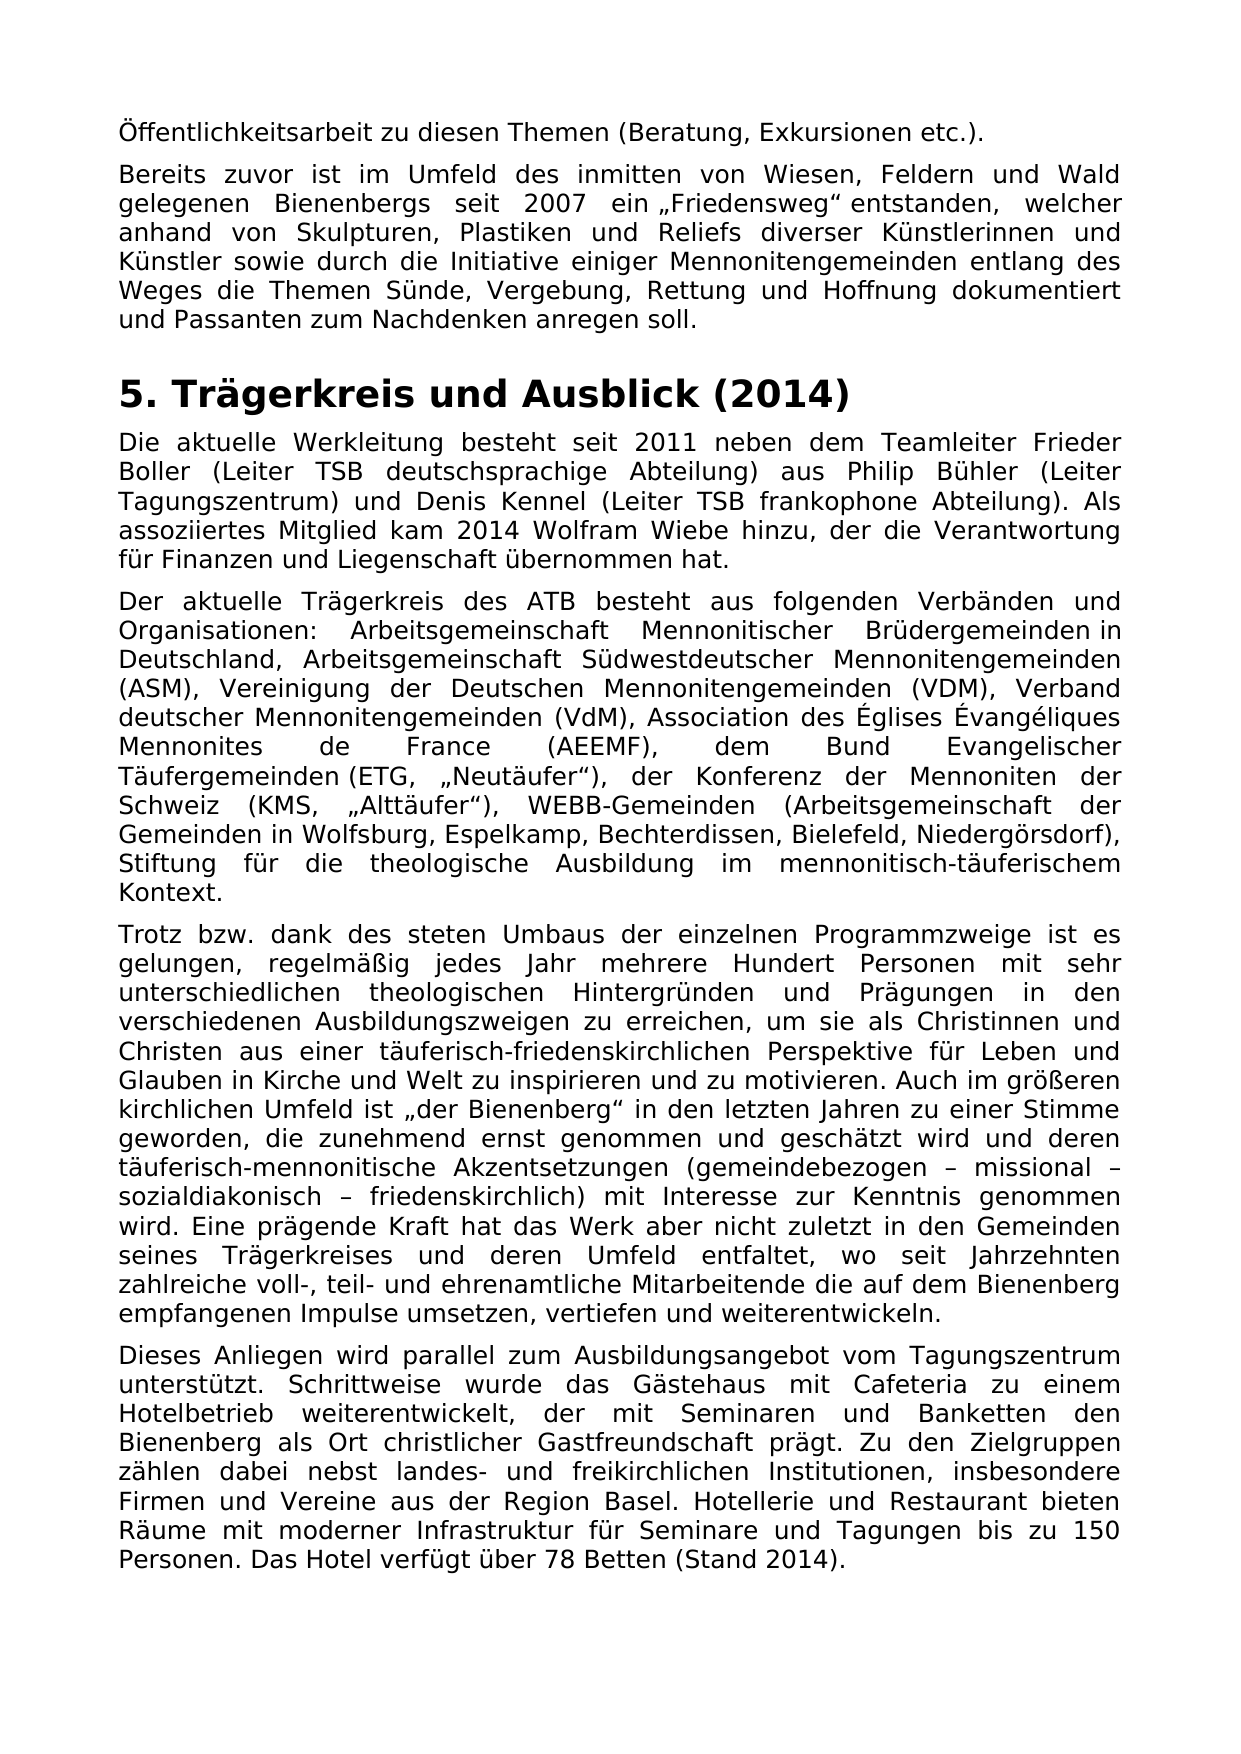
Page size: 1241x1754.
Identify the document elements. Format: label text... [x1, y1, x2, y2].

text Der aktuelle Trägerkreis des ATB besteht aus folgenden Verbänden und Organisationen: Arbeitsgemeinschaft Mennonitischer Brüdergemeinden in Deutschland, Arbeitsgemeinschaft Südwestdeutscher Mennonitengemeinden (ASM), Vereinigung der Deutschen Mennonitengemeinden (VDM), Verband deutscher Mennonitengemeinden (VdM), Association des Églises Évangéliques Mennonites de France (AEEMF), dem Bund Evangelischer Täufergemeinden (ETG, „Neutäufer“), der Konferenz der Mennoniten der Schweiz (KMS, „Alttäufer“), WEBB-Gemeinden (Arbeitsgemeinschaft der Gemeinden in Wolfsburg, Espelkamp, Bechterdissen, Bielefeld, Niedergörsdorf), Stiftung für die theologische Ausbildung im mennonitisch-täuferischem Kontext. [118, 587, 1122, 908]
text Die aktuelle Werkleitung besteht seit 2011 neben dem Teamleiter Frieder Boller (Leiter TSB deutschsprachige Abteilung) aus Philip Bühler (Leiter Tagungszentrum) und Denis Kennel (Leiter TSB frankophone Abteilung). Als assoziiertes Mitglied kam 2014 Wolfram Wiebe hinzu, der die Verantwortung für Finanzen und Liegenschaft übernommen hat. [118, 428, 1122, 574]
text Trotz bzw. dank des steten Umbaus der einzelnen Programmzweige ist es gelungen, regelmäßig jedes Jahr mehrere Hundert Personen mit sehr unterschiedlichen theologischen Hintergründen und Prägungen in den verschiedenen Ausbildungszweigen zu erreichen, um sie als Christinnen und Christen aus einer täuferisch-friedenskirchlichen Perspektive für Leben und Glauben in Kirche und Welt zu inspirieren und zu motivieren. Auch im größeren kirchlichen Umfeld ist „der Bienenberg“ in den letzten Jahren zu einer Stimme geworden, die zunehmend ernst genommen und geschätzt wird und deren täuferisch-mennonitische Akzentsetzungen (gemeindebezogen – missional – sozialdiakonisch – friedenskirchlich) mit Interesse zur Kenntnis genommen wird. Eine prägende Kraft hat das Werk aber nicht zuletzt in den Gemeinden seines Trägerkreises und deren Umfeld entfaltet, wo seit Jahrzehnten zahlreiche voll-, teil- und ehrenamtliche Mitarbeitende die auf dem Bienenberg empfangenen Impulse umsetzen, vertiefen und weiterentwickeln. [118, 920, 1122, 1328]
text Bereits zuvor ist im Umfeld des inmitten von Wiesen, Feldern und Wald gelegenen Bienenbergs seit 2007 ein „Friedensweg“ entstanden, welcher anhand von Skulpturen, Plastiken und Reliefs diverser Künstlerinnen und Künstler sowie durch die Initiative einiger Mennonitengemeinden entlang des Weges die Themen Sünde, Vergebung, Rettung und Hoffnung dokumentiert und Passanten zum Nachdenken anregen soll. [118, 160, 1122, 335]
text Öffentlichkeitsarbeit zu diesen Themen (Beratung, Exkursionen etc.). [118, 118, 1122, 147]
subtitle 5. Trägerkreis und Ausblick (2014) [118, 372, 1122, 416]
text Dieses Anliegen wird parallel zum Ausbildungsangebot vom Tagungszentrum unterstützt. Schrittweise wurde das Gästehaus mit Cafeteria zu einem Hotelbetrieb weiterentwickelt, der mit Seminaren und Banketten den Bienenberg als Ort christlicher Gastfreundschaft prägt. Zu den Zielgruppen zählen dabei nebst landes- und freikirchlichen Institutionen, insbesondere Firmen und Vereine aus der Region Basel. Hotellerie und Restaurant bieten Räume mit moderner Infrastruktur für Seminare und Tagungen bis zu 150 Personen. Das Hotel verfügt über 78 Betten (Stand 2014). [118, 1341, 1122, 1574]
